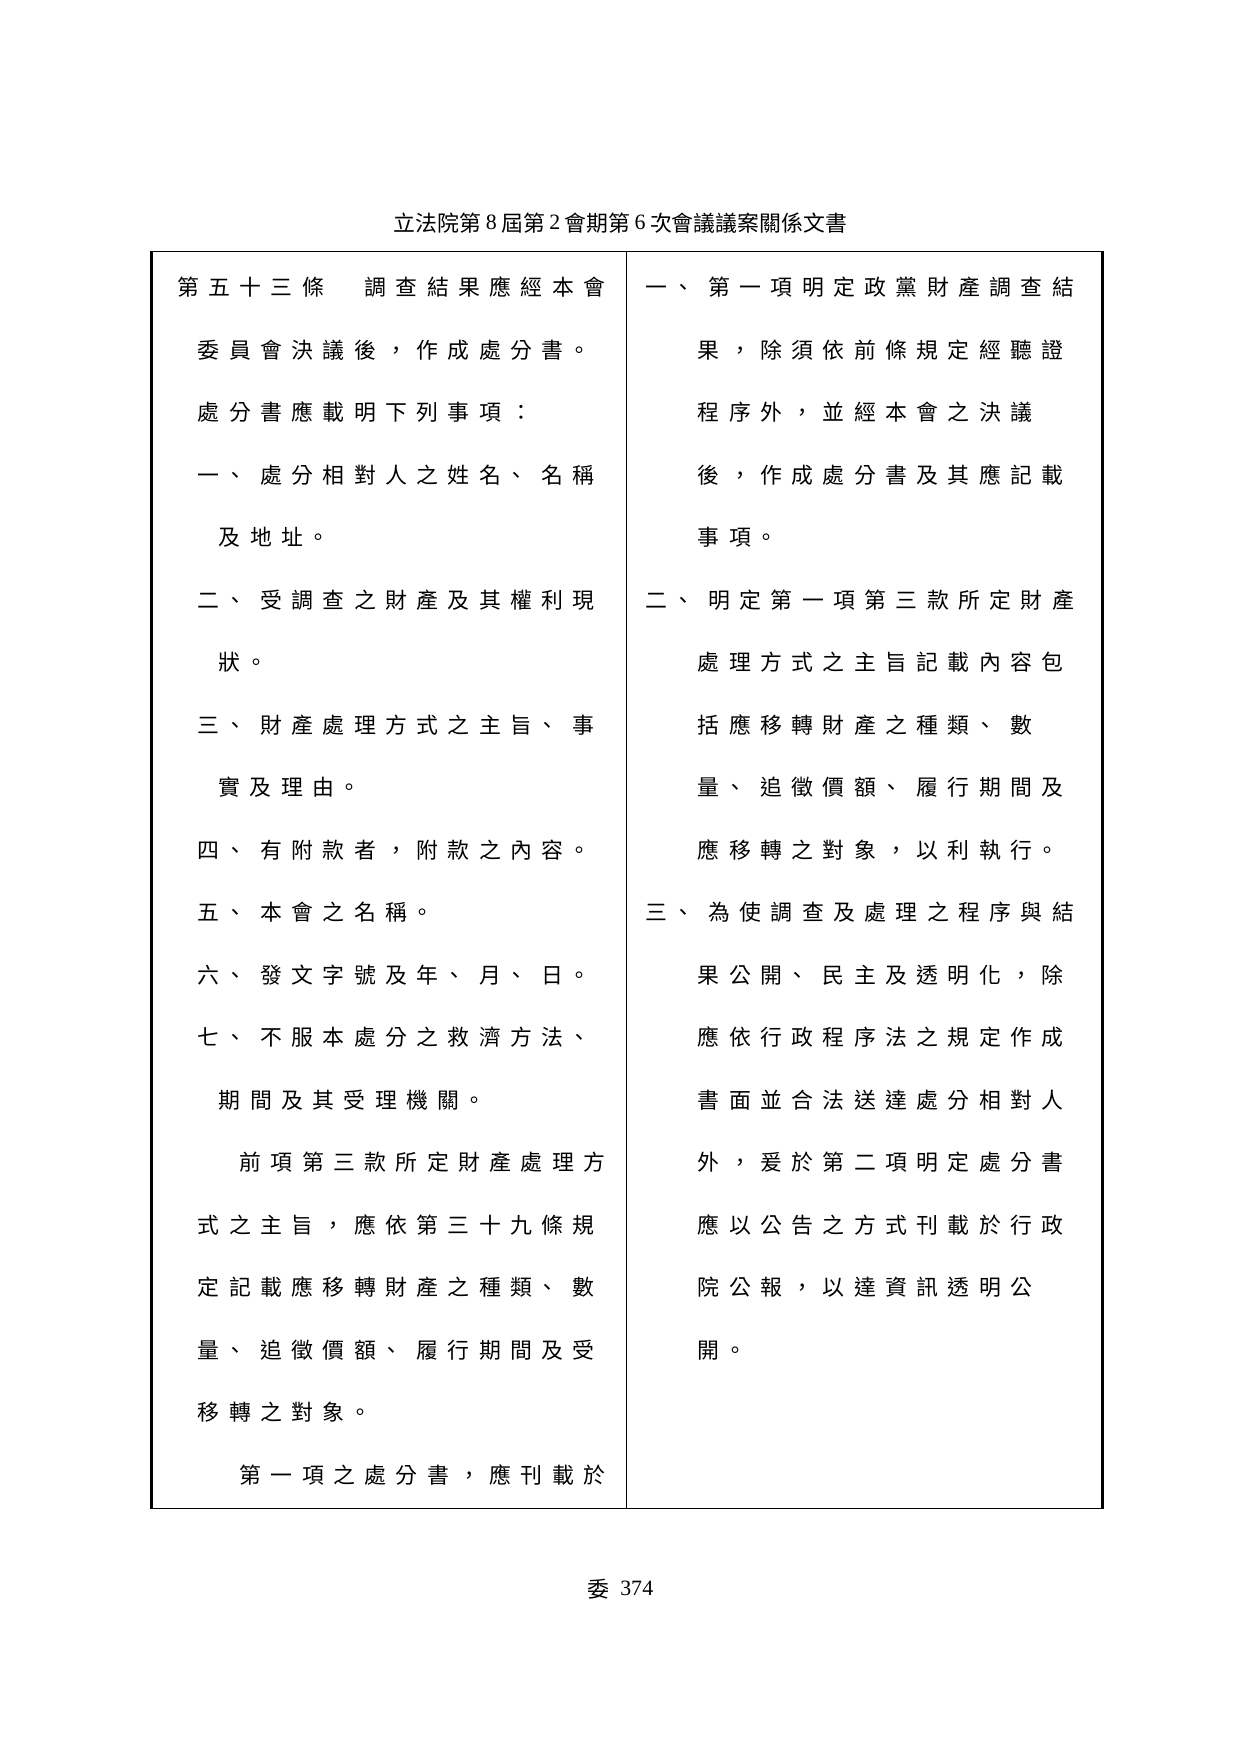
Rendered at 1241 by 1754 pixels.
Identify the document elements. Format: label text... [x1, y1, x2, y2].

table_cell 一、第一項明定政黨財產調查結果，除須依前條規定經聽證程序外，並經本會之決議後，作成處分書及其應記載事項。 二、明定第一項第三款所定財產處理方式之主旨記載內容包括應移轉財產之種類、數量、追徵價額、履行期間及應移轉之對象，以利執行。 三、為使調查及處理之程序與結果公開、民主及透明化，除應依行政程序法之規定作成書面並合法送達處分相對人外，爰於第二項明定處分書應以公告之方式刊載於行政院公報，以達資訊透明公開。 [627, 252, 1101, 1508]
table_cell 第五十三條 調查結果應經本會委員會決議後，作成處分書。處分書應載明下列事項： 一、處分相對人之姓名、名稱及地址。 二、受調查之財產及其權利現狀。 三、財產處理方式之主旨、事實及理由。 四、有附款者，附款之內容。 五、本會之名稱。 六、發文字號及年、月、日。 七、不服本處分之救濟方法、期間及其受理機關。 前項第三款所定財產處理方式之主旨，應依第三十九條規定記載應移轉財產之種類、數量、追徵價額、履行期間及受移轉之對象。 第一項之處分書，應刊載於 [153, 252, 626, 1508]
